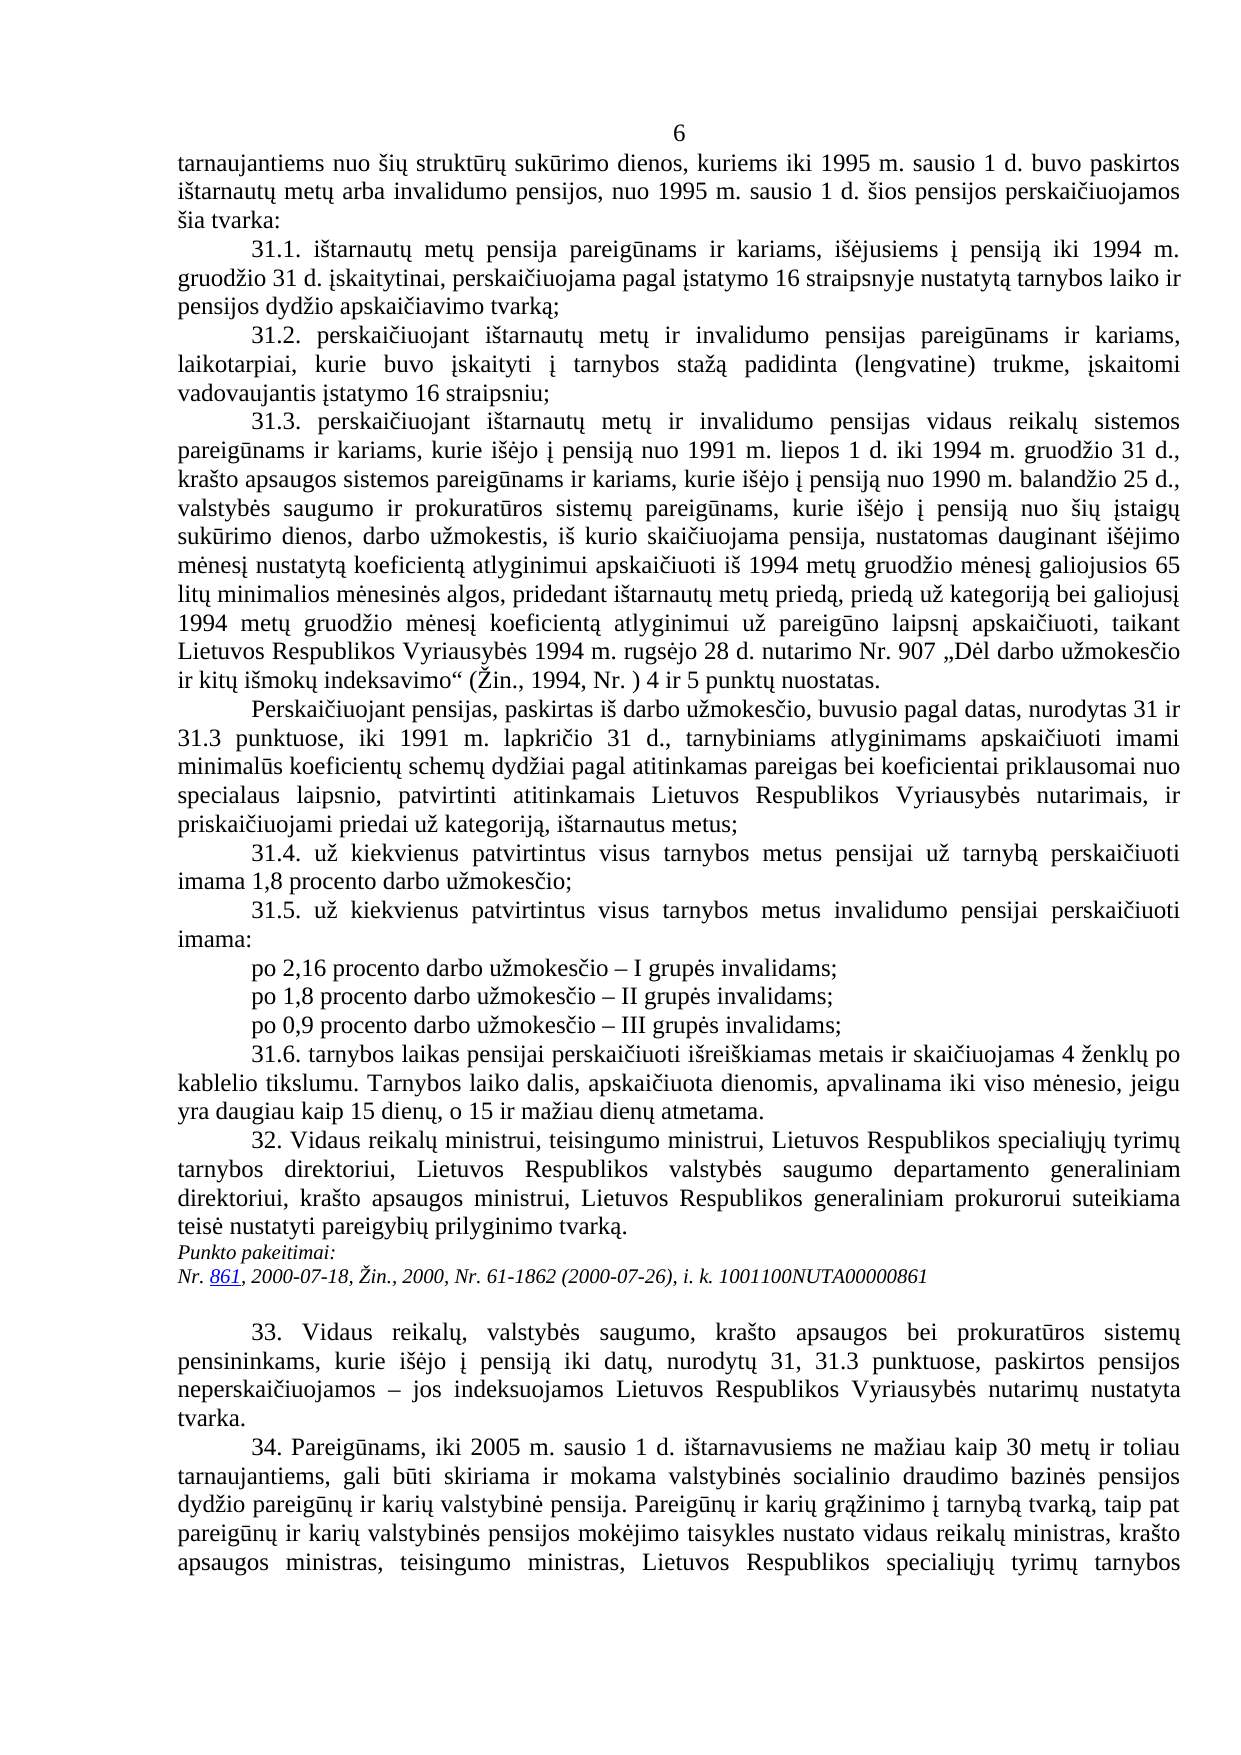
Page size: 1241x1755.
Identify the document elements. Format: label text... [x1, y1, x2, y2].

text po 2,16 procento darbo užmokesčio – I grupės invalidams; [177, 953, 1181, 981]
text Punkto pakeitimai: [177, 1240, 1181, 1264]
text 31.2. perskaičiuojant ištarnautų metų ir invalidumo pensijas pareigūnams ir kariams, laikotarpiai, kurie buvo įskaityti į tarnybos stažą padidinta (lengvatine) trukme, įskaitomi vadovaujantis įstatymo 16 straipsniu; [177, 320, 1181, 406]
text 33. Vidaus reikalų, valstybės saugumo, krašto apsaugos bei prokuratūros sistemų pensininkams, kurie išėjo į pensiją iki datų, nurodytų 31, 31.3 punktuose, paskirtos pensijos neperskaičiuojamos – jos indeksuojamos Lietuvos Respublikos Vyriausybės nutarimų nustatyta tvarka. [177, 1317, 1181, 1432]
text Nr. 861, 2000-07-18, Žin., 2000, Nr. 61-1862 (2000-07-26), i. k. 1001100NUTA00000861 [177, 1264, 1181, 1288]
text 34. Pareigūnams, iki 2005 m. sausio 1 d. ištarnavusiems ne mažiau kaip 30 metų ir toliau tarnaujantiems, gali būti skiriama ir mokama valstybinės socialinio draudimo bazinės pensijos dydžio pareigūnų ir karių valstybinė pensija. Pareigūnų ir karių grąžinimo į tarnybą tvarką, taip pat pareigūnų ir karių valstybinės pensijos mokėjimo taisykles nustato vidaus reikalų ministras, krašto apsaugos ministras, teisingumo ministras, Lietuvos Respublikos specialiųjų tyrimų tarnybos [177, 1432, 1181, 1576]
text 31.3. perskaičiuojant ištarnautų metų ir invalidumo pensijas vidaus reikalų sistemos pareigūnams ir kariams, kurie išėjo į pensiją nuo 1991 m. liepos 1 d. iki 1994 m. gruodžio 31 d., krašto apsaugos sistemos pareigūnams ir kariams, kurie išėjo į pensiją nuo 1990 m. balandžio 25 d., valstybės saugumo ir prokuratūros sistemų pareigūnams, kurie išėjo į pensiją nuo šių įstaigų sukūrimo dienos, darbo užmokestis, iš kurio skaičiuojama pensija, nustatomas dauginant išėjimo mėnesį nustatytą koeficientą atlyginimui apskaičiuoti iš 1994 metų gruodžio mėnesį galiojusios 65 litų minimalios mėnesinės algos, pridedant ištarnautų metų priedą, priedą už kategoriją bei galiojusį 1994 metų gruodžio mėnesį koeficientą atlyginimui už pareigūno laipsnį apskaičiuoti, taikant Lietuvos Respublikos Vyriausybės 1994 m. rugsėjo 28 d. nutarimo Nr. 907 „Dėl darbo užmokesčio ir kitų išmokų indeksavimo“ (Žin., 1994, Nr. ) 4 ir 5 punktų nuostatas. [177, 406, 1181, 694]
text 31.4. už kiekvienus patvirtintus visus tarnybos metus pensijai už tarnybą perskaičiuoti imama 1,8 procento darbo užmokesčio; [177, 838, 1181, 895]
text 32. Vidaus reikalų ministrui, teisingumo ministrui, Lietuvos Respublikos specialiųjų tyrimų tarnybos direktoriui, Lietuvos Respublikos valstybės saugumo departamento generaliniam direktoriui, krašto apsaugos ministrui, Lietuvos Respublikos generaliniam prokurorui suteikiama teisė nustatyti pareigybių prilyginimo tvarką. [177, 1125, 1181, 1240]
text tarnaujantiems nuo šių struktūrų sukūrimo dienos, kuriems iki 1995 m. sausio 1 d. buvo paskirtos ištarnautų metų arba invalidumo pensijos, nuo 1995 m. sausio 1 d. šios pensijos perskaičiuojamos šia tvarka: [177, 148, 1181, 234]
text 31.6. tarnybos laikas pensijai perskaičiuoti išreiškiamas metais ir skaičiuojamas 4 ženklų po kablelio tikslumu. Tarnybos laiko dalis, apskaičiuota dienomis, apvalinama iki viso mėnesio, jeigu yra daugiau kaip 15 dienų, o 15 ir mažiau dienų atmetama. [177, 1039, 1181, 1125]
text po 0,9 procento darbo užmokesčio – III grupės invalidams; [177, 1010, 1181, 1039]
text 31.1. ištarnautų metų pensija pareigūnams ir kariams, išėjusiems į pensiją iki 1994 m. gruodžio 31 d. įskaitytinai, perskaičiuojama pagal įstatymo 16 straipsnyje nustatytą tarnybos laiko ir pensijos dydžio apskaičiavimo tvarką; [177, 234, 1181, 320]
text 31.5. už kiekvienus patvirtintus visus tarnybos metus invalidumo pensijai perskaičiuoti imama: [177, 895, 1181, 953]
text po 1,8 procento darbo užmokesčio – II grupės invalidams; [177, 981, 1181, 1010]
text Perskaičiuojant pensijas, paskirtas iš darbo užmokesčio, buvusio pagal datas, nurodytas 31 ir 31.3 punktuose, iki 1991 m. lapkričio 31 d., tarnybiniams atlyginimams apskaičiuoti imami minimalūs koeficientų schemų dydžiai pagal atitinkamas pareigas bei koeficientai priklausomai nuo specialaus laipsnio, patvirtinti atitinkamais Lietuvos Respublikos Vyriausybės nutarimais, ir priskaičiuojami priedai už kategoriją, ištarnautus metus; [177, 694, 1181, 838]
